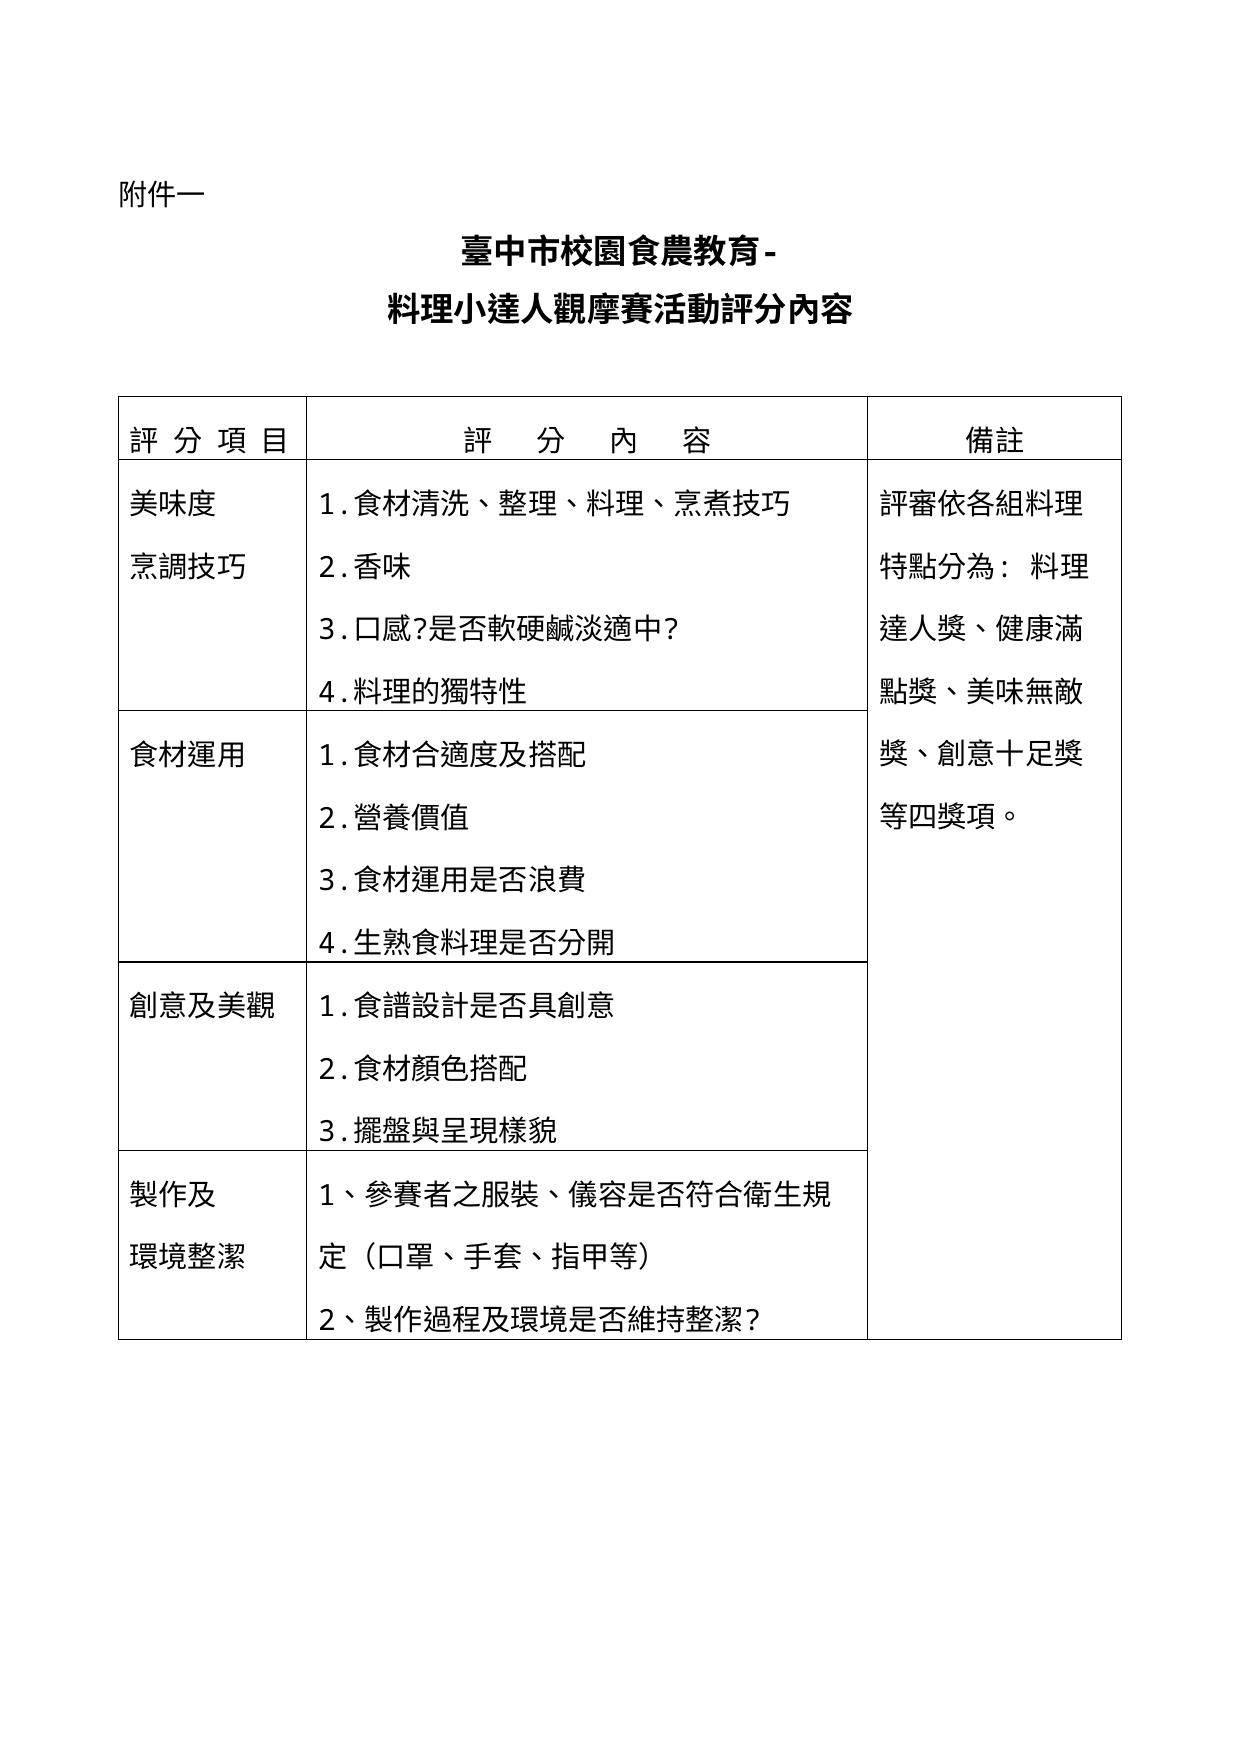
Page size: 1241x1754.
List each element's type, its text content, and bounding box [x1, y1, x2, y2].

text 附件一 [118, 158, 1122, 217]
table_cell 1.食材合適度及搭配 2.營養價值 3.食材運用是否浪費 4.生熟食料理是否分開 [307, 711, 867, 961]
table_cell 製作及 環境整潔 [119, 1151, 306, 1338]
table_cell 1、參賽者之服裝、儀容是否符合衛生規定（口罩、手套、指甲等） 2、製作過程及環境是否維持整潔? [307, 1151, 867, 1338]
table_cell 1.食材清洗、整理、料理、烹煮技巧 2.香味 3.口感?是否軟硬鹹淡適中? 4.料理的獨特性 [307, 460, 867, 710]
table_header 備註 [868, 397, 1121, 459]
table_cell 創意及美觀 [119, 963, 306, 1150]
table_cell 1.食譜設計是否具創意 2.食材顏色搭配 3.擺盤與呈現樣貌 [307, 963, 867, 1150]
text 料理小達人觀摩賽活動評分內容 [118, 275, 1122, 333]
text 臺中市校園食農教育- [118, 217, 1122, 275]
table_header 評 分 內 容 [307, 397, 867, 459]
table_cell 食材運用 [119, 711, 306, 961]
table_header 評 分 項 目 [119, 397, 306, 459]
table_cell 美味度 烹調技巧 [119, 460, 306, 710]
table_cell 評審依各組料理特點分為: 料理達人獎、健康滿點獎、美味無敵獎、創意十足獎等四獎項。 [868, 460, 1121, 1338]
